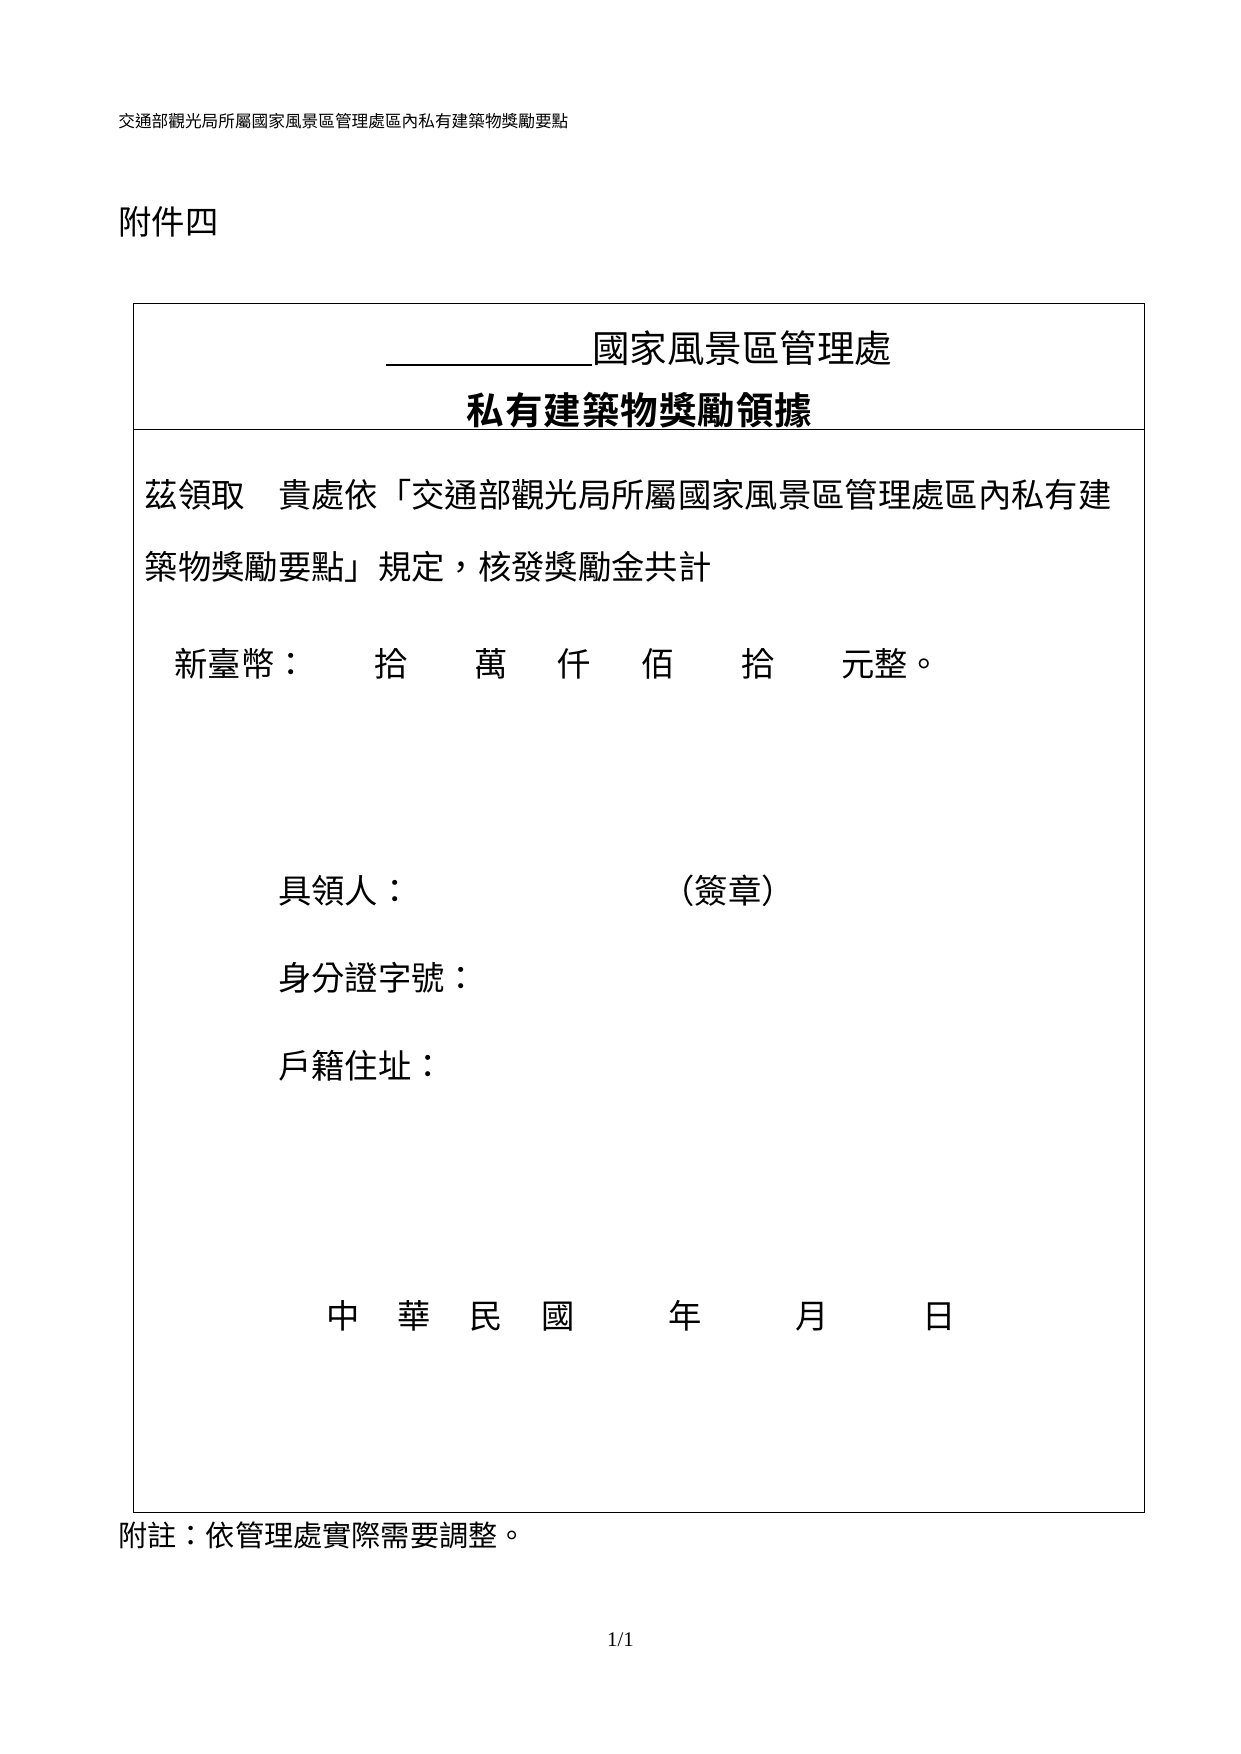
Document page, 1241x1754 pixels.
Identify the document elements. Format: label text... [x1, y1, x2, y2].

table_header 國家風景區管理處 私有建築物獎勵領據 [134, 304, 1144, 429]
text 附件四 [118, 178, 1122, 240]
text 附註：依管理處實際需要調整。 [118, 1513, 1122, 1555]
text 交通部觀光局所屬國家風景區管理處區內私有建築物獎勵要點 [118, 108, 1122, 132]
table_cell 茲領取 貴處依「交通部觀光局所屬國家風景區管理處區內私有建築物獎勵要點」規定，核發獎勵金共計 新臺幣： 拾 萬 仟 佰 拾 元整。 具領人： （簽章） 身分證字號： 戶籍住址： 中 華 民 國 年 月 日 [134, 430, 1144, 1512]
